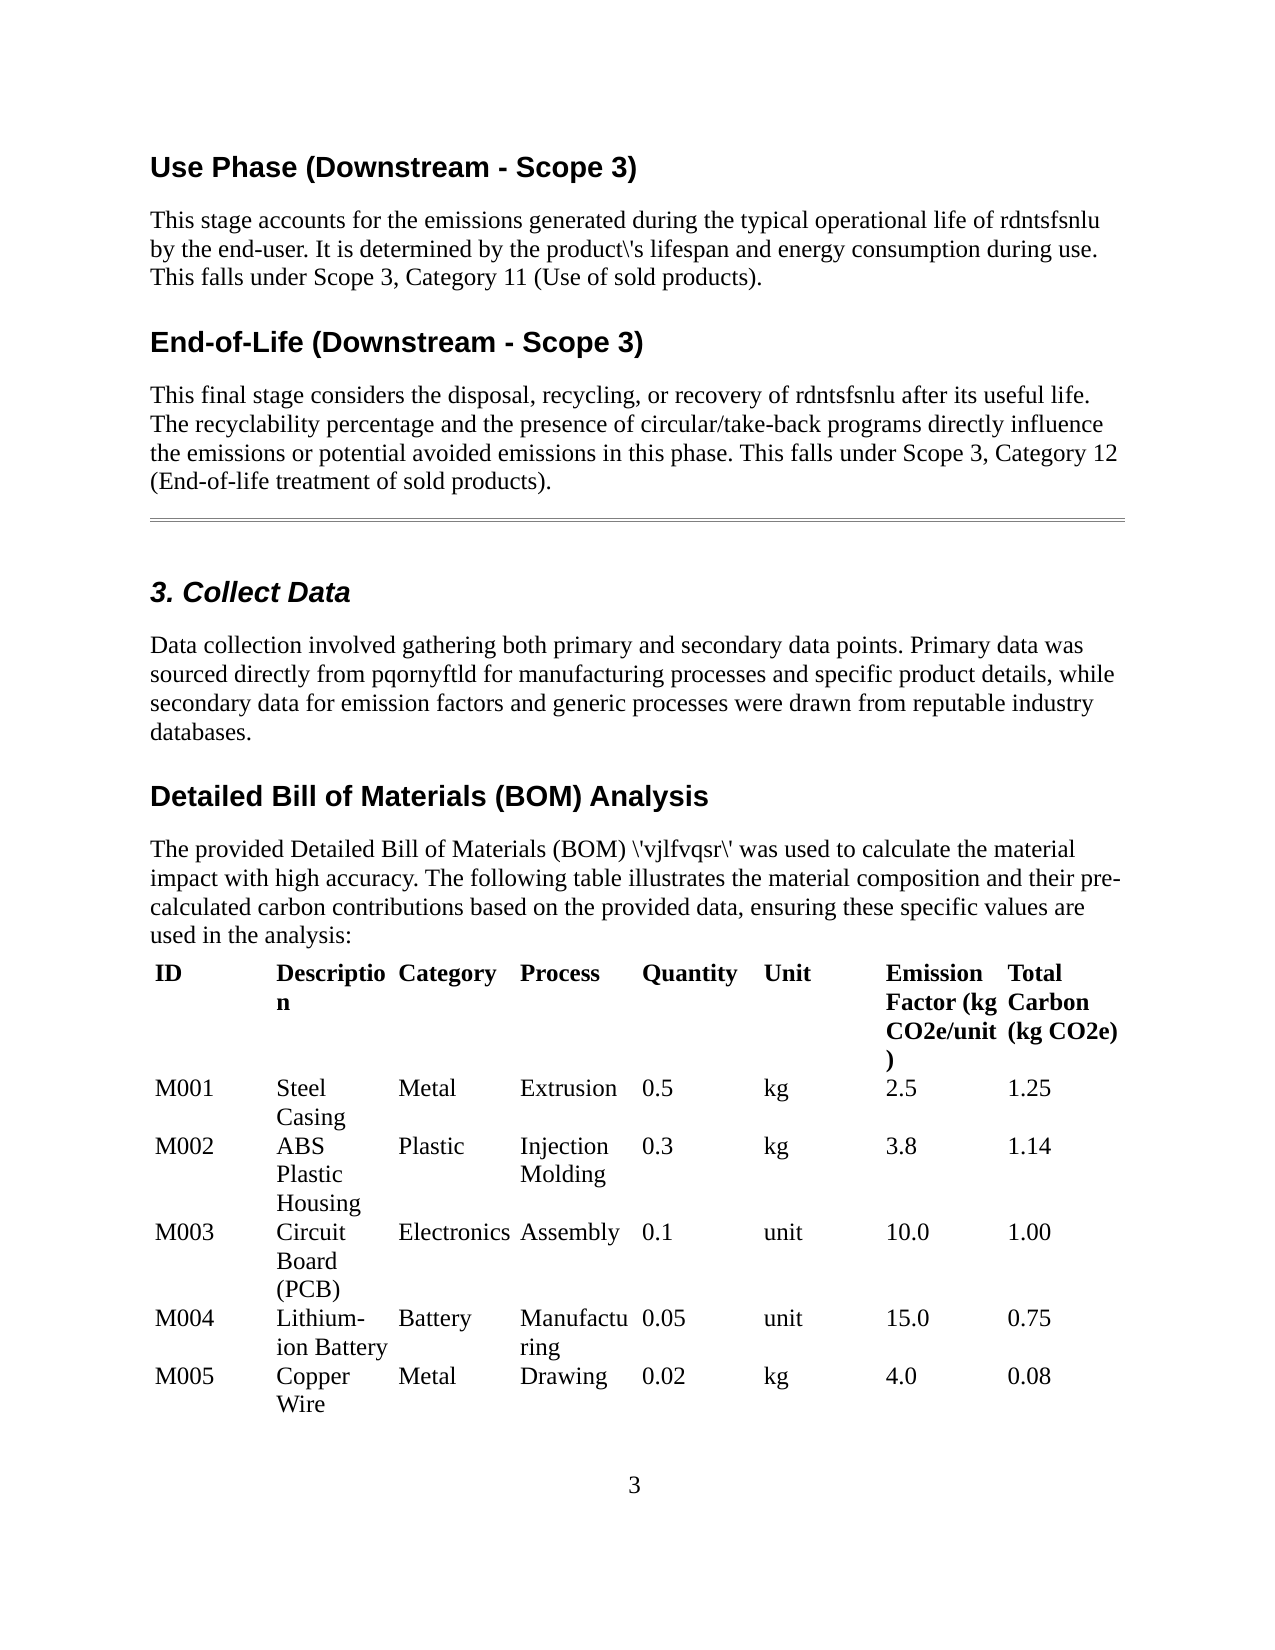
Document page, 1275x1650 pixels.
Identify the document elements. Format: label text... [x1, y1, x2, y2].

table_cell unit [759, 1217, 881, 1303]
table_header ID [150, 958, 272, 1073]
table_cell Circuit Board (PCB) [272, 1217, 394, 1303]
table_cell Extrusion [516, 1073, 637, 1131]
table_cell Battery [394, 1303, 516, 1361]
table_header Process [516, 958, 637, 1073]
table_cell kg [759, 1131, 881, 1217]
table_cell 1.25 [1003, 1073, 1125, 1131]
table_cell M003 [150, 1217, 272, 1303]
table_cell Plastic [394, 1131, 516, 1217]
table_cell 0.08 [1003, 1361, 1125, 1418]
table_cell M005 [150, 1361, 272, 1418]
table_cell Assembly [516, 1217, 637, 1303]
table_header Unit [759, 958, 881, 1073]
table_cell 3.8 [881, 1131, 1003, 1217]
text Data collection involved gathering both primary and secondary data points. Primary data was sourced directly from pqornyftld for manufacturing processes and specific product details, while secondary data for emission factors and generic processes were drawn from reputable industry databases. [150, 630, 1125, 745]
table_cell Injection Molding [516, 1131, 637, 1217]
table_cell Steel Casing [272, 1073, 394, 1131]
table_cell M002 [150, 1131, 272, 1217]
table_cell 2.5 [881, 1073, 1003, 1131]
table_header Category [394, 958, 516, 1073]
table_cell M001 [150, 1073, 272, 1131]
table_cell 0.5 [638, 1073, 759, 1131]
text The provided Detailed Bill of Materials (BOM) \'vjlfvqsr\' was used to calculate the material impact with high accuracy. The following table illustrates the material composition and their pre-calculated carbon contributions based on the provided data, ensuring these specific values are used in the analysis: [150, 834, 1125, 949]
table_cell ABS Plastic Housing [272, 1131, 394, 1217]
table_cell 15.0 [881, 1303, 1003, 1361]
table_cell 4.0 [881, 1361, 1003, 1418]
table_cell 1.14 [1003, 1131, 1125, 1217]
text This stage accounts for the emissions generated during the typical operational life of rdntsfsnlu by the end-user. It is determined by the product\'s lifespan and energy consumption during use. This falls under Scope 3, Category 11 (Use of sold products). [150, 205, 1125, 291]
table_cell Metal [394, 1073, 516, 1131]
table_cell Electronics [394, 1217, 516, 1303]
table_cell Metal [394, 1361, 516, 1418]
table_cell 0.05 [638, 1303, 759, 1361]
table_header Emission Factor (kg CO2e/unit) [881, 958, 1003, 1073]
subtitle Detailed Bill of Materials (BOM) Analysis [150, 779, 1125, 813]
subtitle 3. Collect Data [150, 575, 1125, 609]
table_cell kg [759, 1361, 881, 1418]
table_header Quantity [638, 958, 759, 1073]
table_cell 0.02 [638, 1361, 759, 1418]
table_cell 0.1 [638, 1217, 759, 1303]
table_cell Lithium-ion Battery [272, 1303, 394, 1361]
table_header Description [272, 958, 394, 1073]
table_cell Copper Wire [272, 1361, 394, 1418]
table_cell Manufacturing [516, 1303, 637, 1361]
table_cell kg [759, 1073, 881, 1131]
table_cell 10.0 [881, 1217, 1003, 1303]
table_cell 0.75 [1003, 1303, 1125, 1361]
text This final stage considers the disposal, recycling, or recovery of rdntsfsnlu after its useful life. The recyclability percentage and the presence of circular/take-back programs directly influence the emissions or potential avoided emissions in this phase. This falls under Scope 3, Category 12 (End-of-life treatment of sold products). [150, 380, 1125, 495]
table_cell Drawing [516, 1361, 637, 1418]
table_cell 0.3 [638, 1131, 759, 1217]
subtitle Use Phase (Downstream - Scope 3) [150, 150, 1125, 183]
table_cell M004 [150, 1303, 272, 1361]
table_header Total Carbon (kg CO2e) [1003, 958, 1125, 1073]
subtitle End-of-Life (Downstream - Scope 3) [150, 325, 1125, 359]
table_cell 1.00 [1003, 1217, 1125, 1303]
table_cell unit [759, 1303, 881, 1361]
